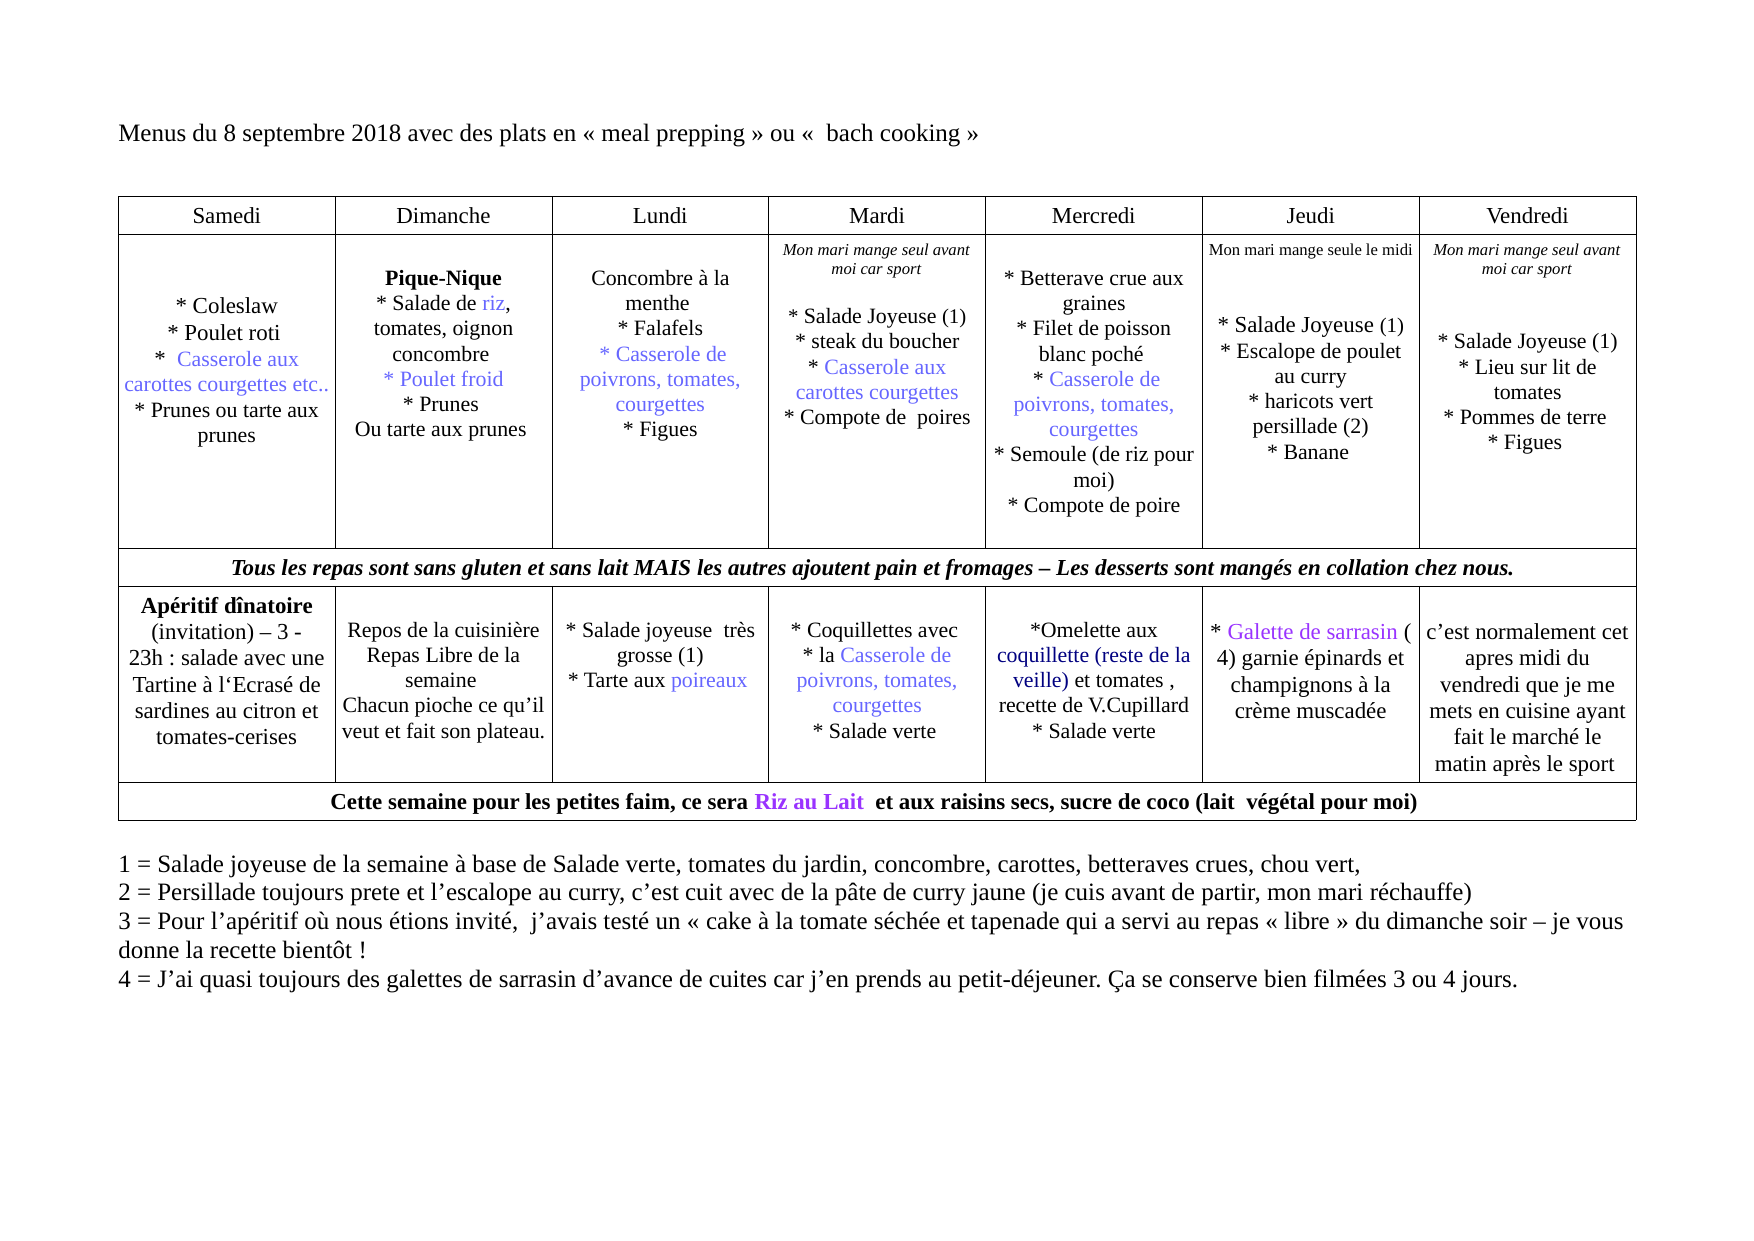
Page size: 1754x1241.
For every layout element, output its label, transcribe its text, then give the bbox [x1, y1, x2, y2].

table_cell Concombre à la menthe * Falafels * Casserole de poivrons, tomates, courgettes * Figues [553, 235, 768, 548]
table_header Vendredi [1420, 197, 1636, 234]
table_cell Apéritif dînatoire (invitation) – 3 - 23h : salade avec une Tartine à l‘Ecrasé de sardines au citron et tomates-cerises [119, 587, 335, 782]
table_header Jeudi [1203, 197, 1419, 234]
table_cell * Coleslaw * Poulet roti * Casserole aux carottes courgettes etc.. * Prunes ou tarte aux prunes [119, 235, 335, 548]
table_header Mardi [769, 197, 985, 234]
table_cell * Salade joyeuse très grosse (1) * Tarte aux poireaux [553, 587, 768, 782]
text Menus du 8 septembre 2018 avec des plats en « meal prepping » ou « bach cooking » [118, 118, 1636, 147]
table_cell Tous les repas sont sans gluten et sans lait MAIS les autres ajoutent pain et fromages – Les desserts sont mangés en collation chez nous. [119, 549, 1636, 586]
table_header Lundi [553, 197, 768, 234]
table_header Mercredi [986, 197, 1202, 234]
table_header Samedi [119, 197, 335, 234]
text 1 = Salade joyeuse de la semaine à base de Salade verte, tomates du jardin, concombre, carottes, betteraves crues, chou vert, 2 = Persillade toujours prete et l’escalope au curry, c’est cuit avec de la pâte de curry jaune (je cuis avant de partir, mon mari réchauffe) 3 = Pour l’apéritif où nous étions invité, j’avais testé un « cake à la tomate séchée et tapenade qui a servi au repas « libre » du dimanche soir – je vous donne la recette bientôt ! 4 = J’ai quasi toujours des galettes de sarrasin d’avance de cuites car j’en prends au petit-déjeuner. Ça se conserve bien filmées 3 ou 4 jours. [118, 849, 1636, 992]
table_cell *Omelette aux coquillette (reste de la veille) et tomates , recette de V.Cupillard * Salade verte [986, 587, 1202, 782]
table_cell Pique-Nique * Salade de riz, tomates, oignon concombre * Poulet froid * Prunes Ou tarte aux prunes [336, 235, 552, 548]
table_header Dimanche [336, 197, 552, 234]
table_cell Mon mari mange seule le midi * Salade Joyeuse (1) * Escalope de poulet au curry * haricots vert persillade (2) * Banane [1203, 235, 1419, 548]
table_cell Cette semaine pour les petites faim, ce sera Riz au Lait et aux raisins secs, sucre de coco (lait végétal pour moi) [119, 783, 1636, 820]
table_cell * Betterave crue aux graines * Filet de poisson blanc poché * Casserole de poivrons, tomates, courgettes * Semoule (de riz pour moi) * Compote de poire [986, 235, 1202, 548]
table_cell Mon mari mange seul avant moi car sport * Salade Joyeuse (1) * Lieu sur lit de tomates * Pommes de terre * Figues [1420, 235, 1636, 548]
table_cell Repos de la cuisinière Repas Libre de la semaine Chacun pioche ce qu’il veut et fait son plateau. [336, 587, 552, 782]
table_cell Mon mari mange seul avant moi car sport * Salade Joyeuse (1) * steak du boucher * Casserole aux carottes courgettes * Compote de poires [769, 235, 985, 548]
table_cell c’est normalement cet apres midi du vendredi que je me mets en cuisine ayant fait le marché le matin après le sport [1420, 587, 1636, 782]
table_cell * Coquillettes avec * la Casserole de poivrons, tomates, courgettes * Salade verte [769, 587, 985, 782]
table_cell * Galette de sarrasin ( 4) garnie épinards et champignons à la crème muscadée [1203, 587, 1419, 782]
